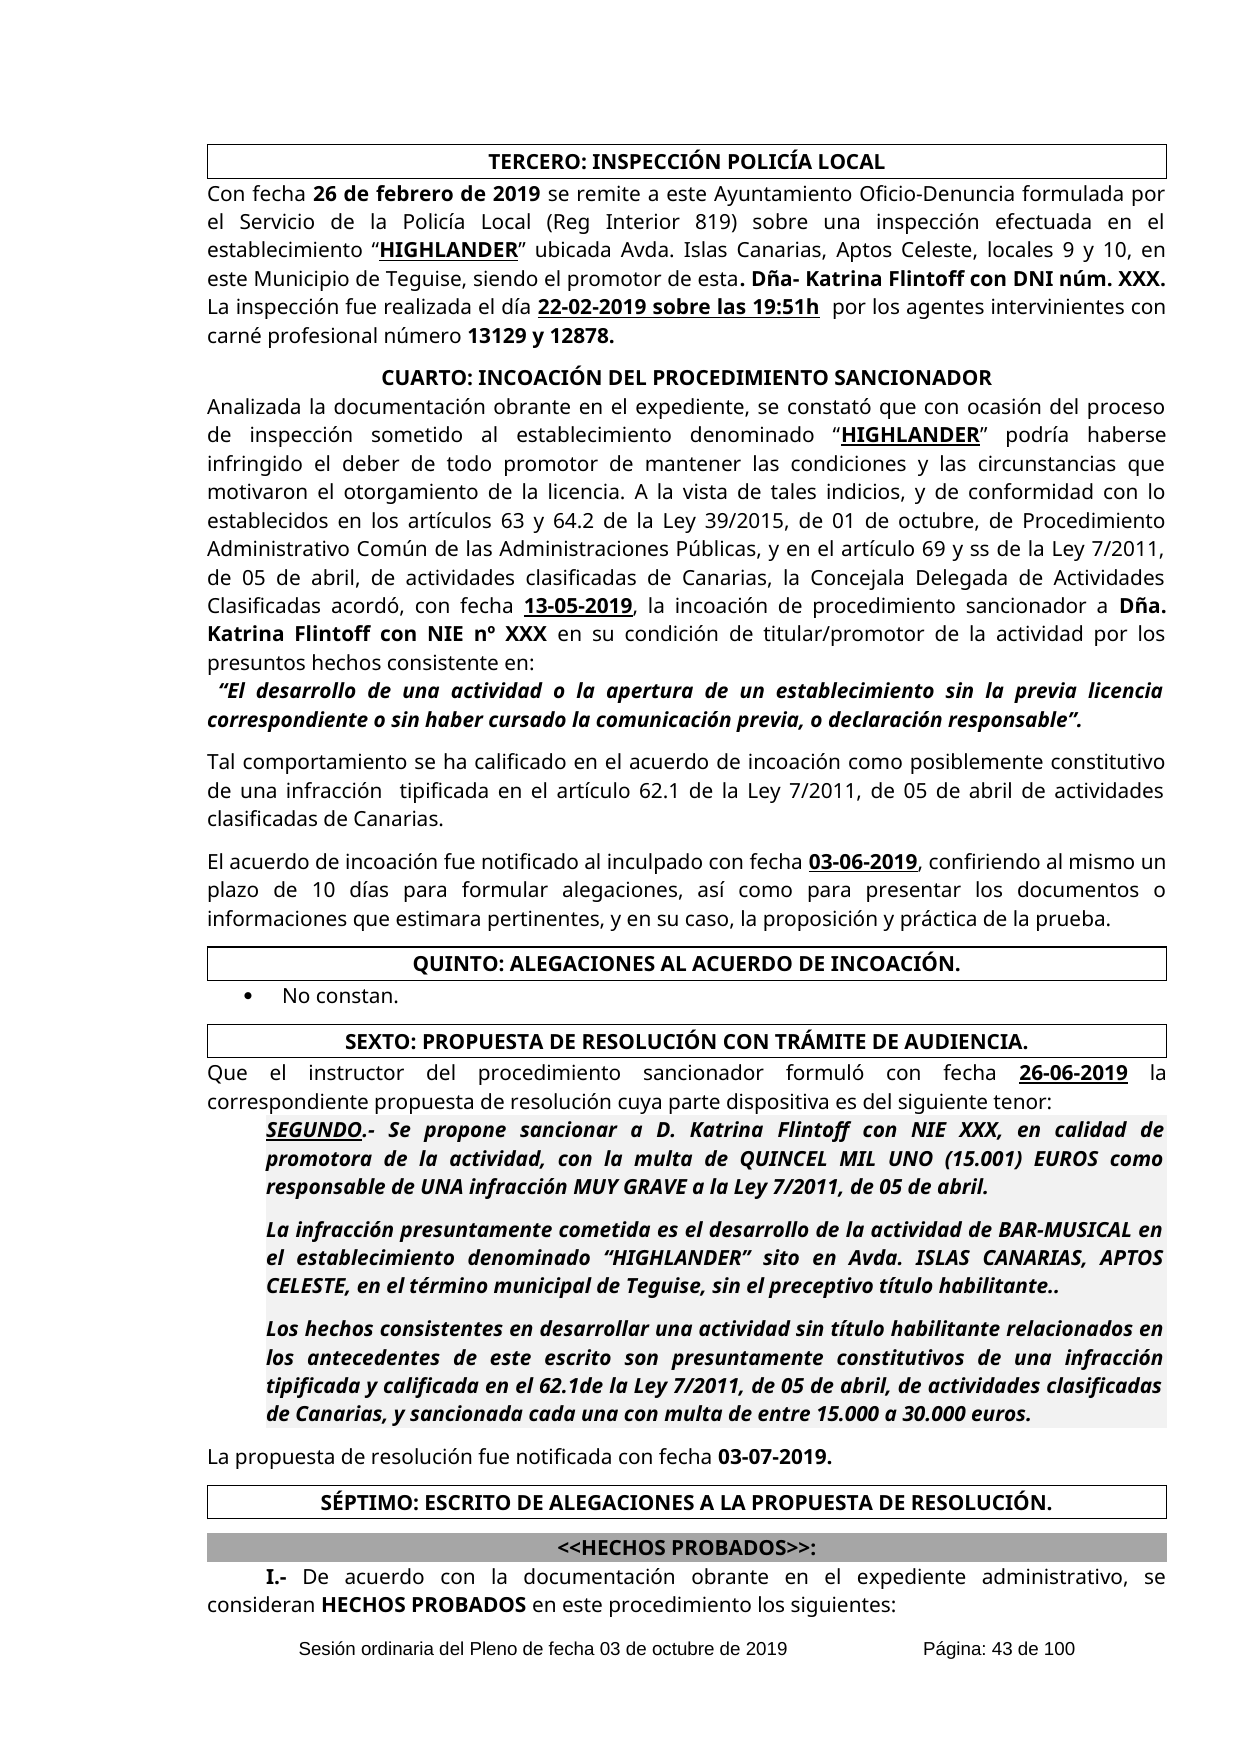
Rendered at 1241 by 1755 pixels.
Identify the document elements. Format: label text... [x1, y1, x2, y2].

text Tal comportamiento se ha calificado en el acuerdo de incoación como posiblemente constitutivo de una infracción tipificada en el artículo 62.1 de la Ley 7/2011, de 05 de abril de actividades clasificadas de Canarias. [207, 747, 1167, 833]
text SEGUNDO.- Se propone sancionar a D. Katrina Flintoff con NIE XXX, en calidad de promotora de la actividad, con la multa de QUINCEL MIL UNO (15.001) EUROS como responsable de UNA infracción MUY GRAVE a la Ley 7/2011, de 05 de abril. [266, 1115, 1167, 1201]
text La infracción presuntamente cometida es el desarrollo de la actividad de BAR-MUSICAL en el establecimiento denominado “HIGHLANDER” sito en Avda. ISLAS CANARIAS, APTOS CELESTE, en el término municipal de Teguise, sin el preceptivo título habilitante.. [266, 1215, 1167, 1300]
text Los hechos consistentes en desarrollar una actividad sin título habilitante relacionados en los antecedentes de este escrito son presuntamente constitutivos de una infracción tipificada y calificada en el 62.1de la Ley 7/2011, de 05 de abril, de actividades clasificadas de Canarias, y sancionada cada una con multa de entre 15.000 a 30.000 euros. [266, 1314, 1167, 1428]
text CUARTO: INCOACIÓN DEL PROCEDIMIENTO SANCIONADOR [207, 363, 1167, 392]
text SÉPTIMO: ESCRITO DE ALEGACIONES A LA PROPUESTA DE RESOLUCIÓN. [208, 1486, 1166, 1518]
text “El desarrollo de una actividad o la apertura de un establecimiento sin la previa licencia correspondiente o sin haber cursado la comunicación previa, o declaración responsable”. [207, 676, 1167, 733]
text Analizada la documentación obrante en el expediente, se constató que con ocasión del proceso de inspección sometido al establecimiento denominado “HIGHLANDER” podría haberse infringido el deber de todo promotor de mantener las condiciones y las circunstancias que motivaron el otorgamiento de la licencia. A la vista de tales indicios, y de conformidad con lo establecidos en los artículos 63 y 64.2 de la Ley 39/2015, de 01 de octubre, de Procedimiento Administrativo Común de las Administraciones Públicas, y en el artículo 69 y ss de la Ley 7/2011, de 05 de abril, de actividades clasificadas de Canarias, la Concejala Delegada de Actividades Clasificadas acordó, con fecha 13-05-2019, la incoación de procedimiento sancionador a Dña. Katrina Flintoff con NIE nº XXX en su condición de titular/promotor de la actividad por los presuntos hechos consistente en: [207, 392, 1167, 676]
text I.- De acuerdo con la documentación obrante en el expediente administrativo, se consideran HECHOS PROBADOS en este procedimiento los siguientes: [207, 1562, 1167, 1619]
text La propuesta de resolución fue notificada con fecha 03-07-2019. [207, 1442, 1167, 1471]
text <<HECHOS PROBADOS>>: [207, 1533, 1167, 1562]
list No constan. [244, 981, 1167, 1009]
text SEXTO: PROPUESTA DE RESOLUCIÓN CON TRÁMITE DE AUDIENCIA. [208, 1025, 1166, 1057]
text Con fecha 26 de febrero de 2019 se remite a este Ayuntamiento Oficio-Denuncia formulada por el Servicio de la Policía Local (Reg Interior 819) sobre una inspección efectuada en el establecimiento “HIGHLANDER” ubicada Avda. Islas Canarias, Aptos Celeste, locales 9 y 10, en este Municipio de Teguise, siendo el promotor de esta. Dña- Katrina Flintoff con DNI núm. XXX. La inspección fue realizada el día 22-02-2019 sobre las 19:51h por los agentes intervinientes con carné profesional número 13129 y 12878. [207, 179, 1167, 349]
text El acuerdo de incoación fue notificado al inculpado con fecha 03-06-2019, confiriendo al mismo un plazo de 10 días para formular alegaciones, así como para presentar los documentos o informaciones que estimara pertinentes, y en su caso, la proposición y práctica de la prueba. [207, 847, 1167, 932]
text Que el instructor del procedimiento sancionador formuló con fecha 26-06-2019 la correspondiente propuesta de resolución cuya parte dispositiva es del siguiente tenor: [207, 1058, 1167, 1115]
text TERCERO: INSPECCIÓN POLICÍA LOCAL [208, 145, 1166, 178]
text QUINTO: ALEGACIONES AL ACUERDO DE INCOACIÓN. [208, 948, 1166, 980]
